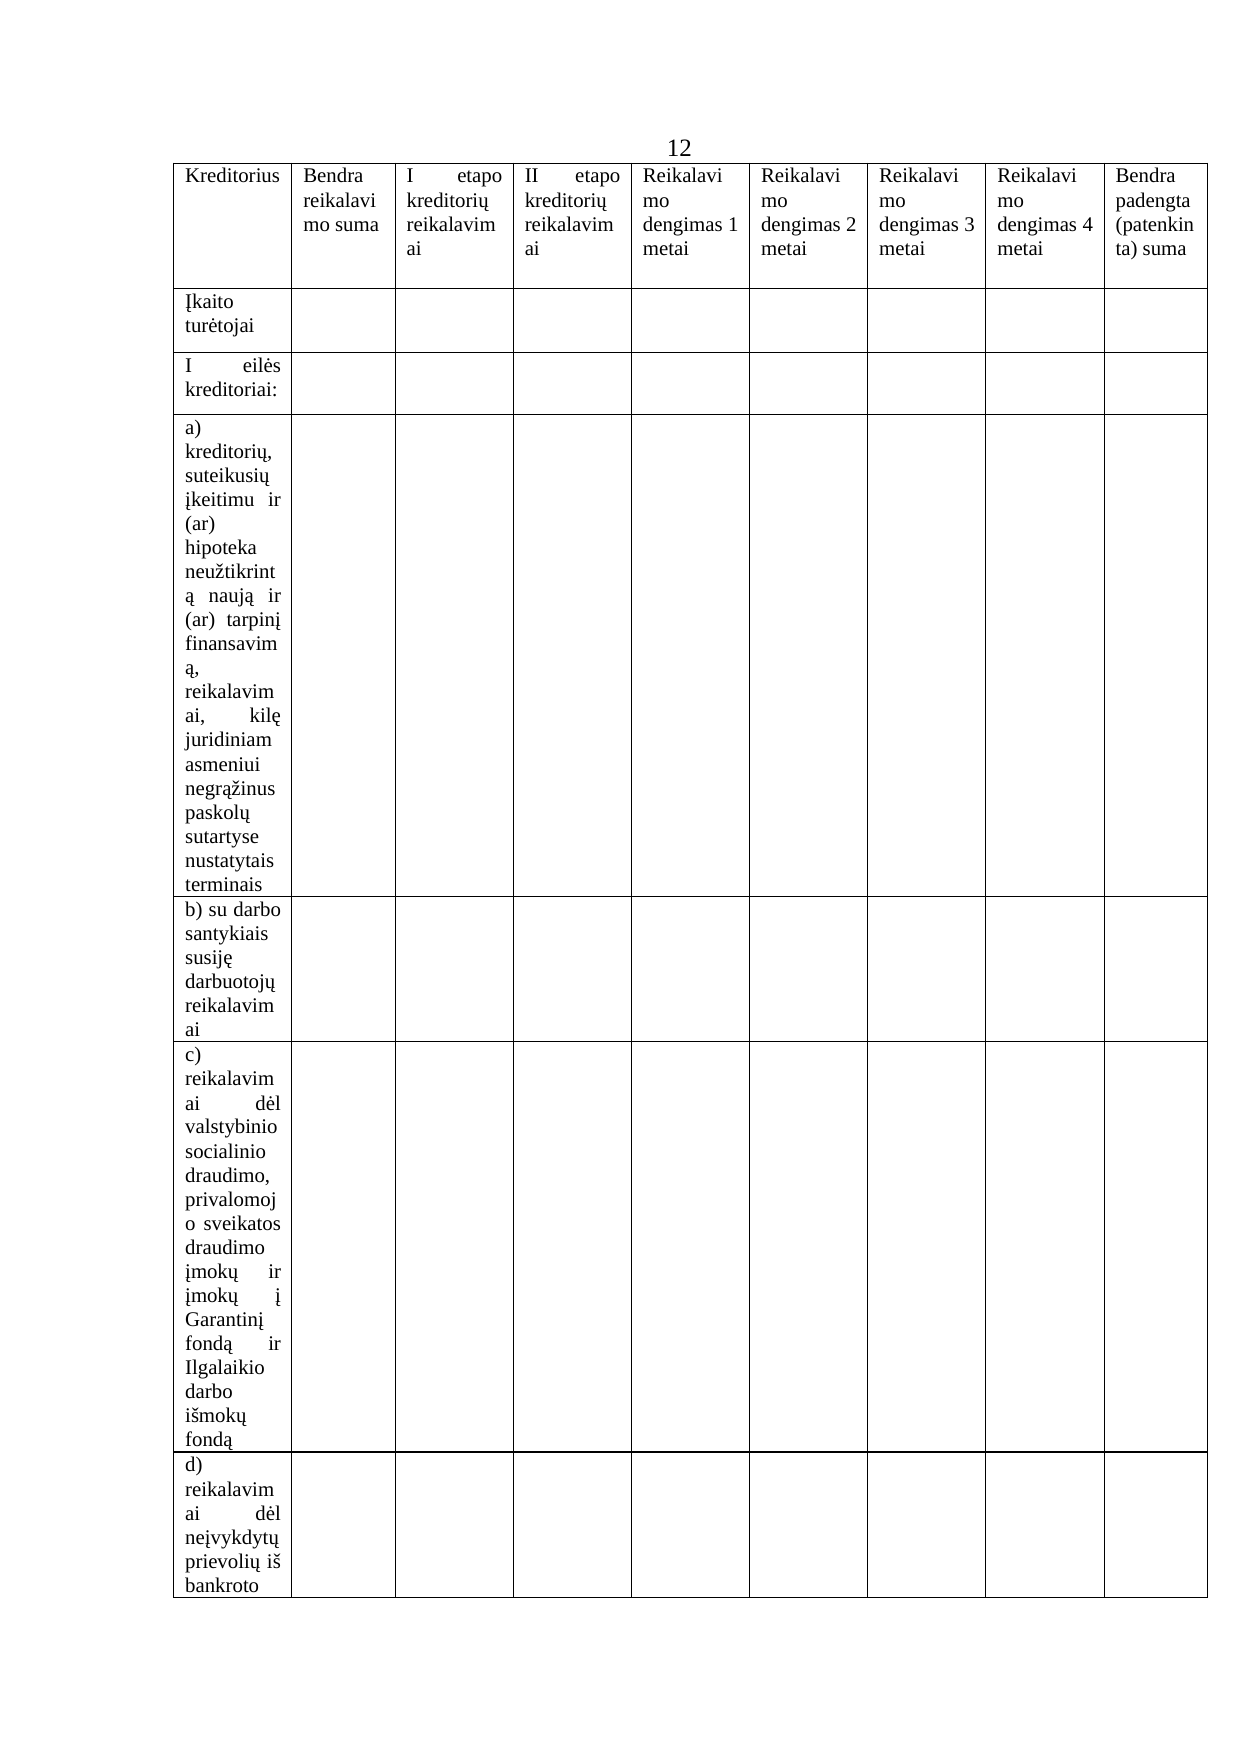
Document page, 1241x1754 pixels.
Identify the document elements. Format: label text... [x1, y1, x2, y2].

table_header Reikalavimo dengimas 1 metai [632, 164, 749, 288]
table_cell [750, 1042, 867, 1451]
table_cell [292, 289, 395, 352]
table_cell [514, 897, 631, 1041]
table_cell [632, 353, 749, 413]
table_cell [1105, 1042, 1207, 1451]
table_cell [396, 1042, 513, 1451]
table_cell [868, 415, 985, 896]
table_cell [292, 897, 395, 1041]
table_cell [868, 289, 985, 352]
table_cell [868, 1042, 985, 1451]
table_cell [396, 897, 513, 1041]
table_cell d) reikalavimai dėl neįvykdytų prievolių iš bankroto [174, 1453, 291, 1597]
table_cell [986, 1042, 1104, 1451]
table_cell [632, 289, 749, 352]
table_cell [986, 897, 1104, 1041]
table_cell [1105, 353, 1207, 413]
table_cell [632, 1042, 749, 1451]
table_header I etapo kreditorių reikalavimai [396, 164, 513, 288]
table_cell [750, 1453, 867, 1597]
table_cell [514, 1042, 631, 1451]
table_cell [750, 897, 867, 1041]
table_cell [750, 289, 867, 352]
table_cell [292, 353, 395, 413]
table_cell [632, 897, 749, 1041]
table_header Reikalavimo dengimas 4 metai [986, 164, 1104, 288]
table_cell [514, 289, 631, 352]
table_cell [1105, 897, 1207, 1041]
table_cell [868, 897, 985, 1041]
table_cell [1105, 1453, 1207, 1597]
table_cell [632, 415, 749, 896]
table_header Kreditorius [174, 164, 291, 288]
table_cell [868, 353, 985, 413]
table_cell [986, 289, 1104, 352]
table_cell c) reikalavimai dėl valstybinio socialinio draudimo, privalomojo sveikatos draudimo įmokų ir įmokų į Garantinį fondą ir Ilgalaikio darbo išmokų fondą [174, 1042, 291, 1451]
table_cell [514, 1453, 631, 1597]
table_cell I eilės kreditoriai: [174, 353, 291, 413]
table_cell [986, 353, 1104, 413]
table_cell [292, 1042, 395, 1451]
table_cell [986, 415, 1104, 896]
table_cell [750, 415, 867, 896]
table_cell [632, 1453, 749, 1597]
table_cell [292, 415, 395, 896]
table_cell [396, 415, 513, 896]
table_cell a) kreditorių, suteikusių įkeitimu ir (ar) hipoteka neužtikrintą naują ir (ar) tarpinį finansavimą, reikalavimai, kilę juridiniam asmeniui negrąžinus paskolų sutartyse nustatytais terminais [174, 415, 291, 896]
table_header Reikalavimo dengimas 2 metai [750, 164, 867, 288]
table_cell [750, 353, 867, 413]
table_cell [514, 353, 631, 413]
table_cell b) su darbo santykiais susiję darbuotojų reikalavimai [174, 897, 291, 1041]
table_cell [1105, 415, 1207, 896]
table_cell Įkaito turėtojai [174, 289, 291, 352]
table_cell [396, 1453, 513, 1597]
table_cell [514, 415, 631, 896]
table_cell [292, 1453, 395, 1597]
table_header Bendra reikalavimo suma [292, 164, 395, 288]
table_cell [986, 1453, 1104, 1597]
table_cell [868, 1453, 985, 1597]
table_header II etapo kreditorių reikalavimai [514, 164, 631, 288]
table_cell [1105, 289, 1207, 352]
table_header Bendra padengta(patenkinta) suma [1105, 164, 1207, 288]
table_cell [396, 353, 513, 413]
table_header Reikalavimo dengimas 3 metai [868, 164, 985, 288]
table_cell [396, 289, 513, 352]
